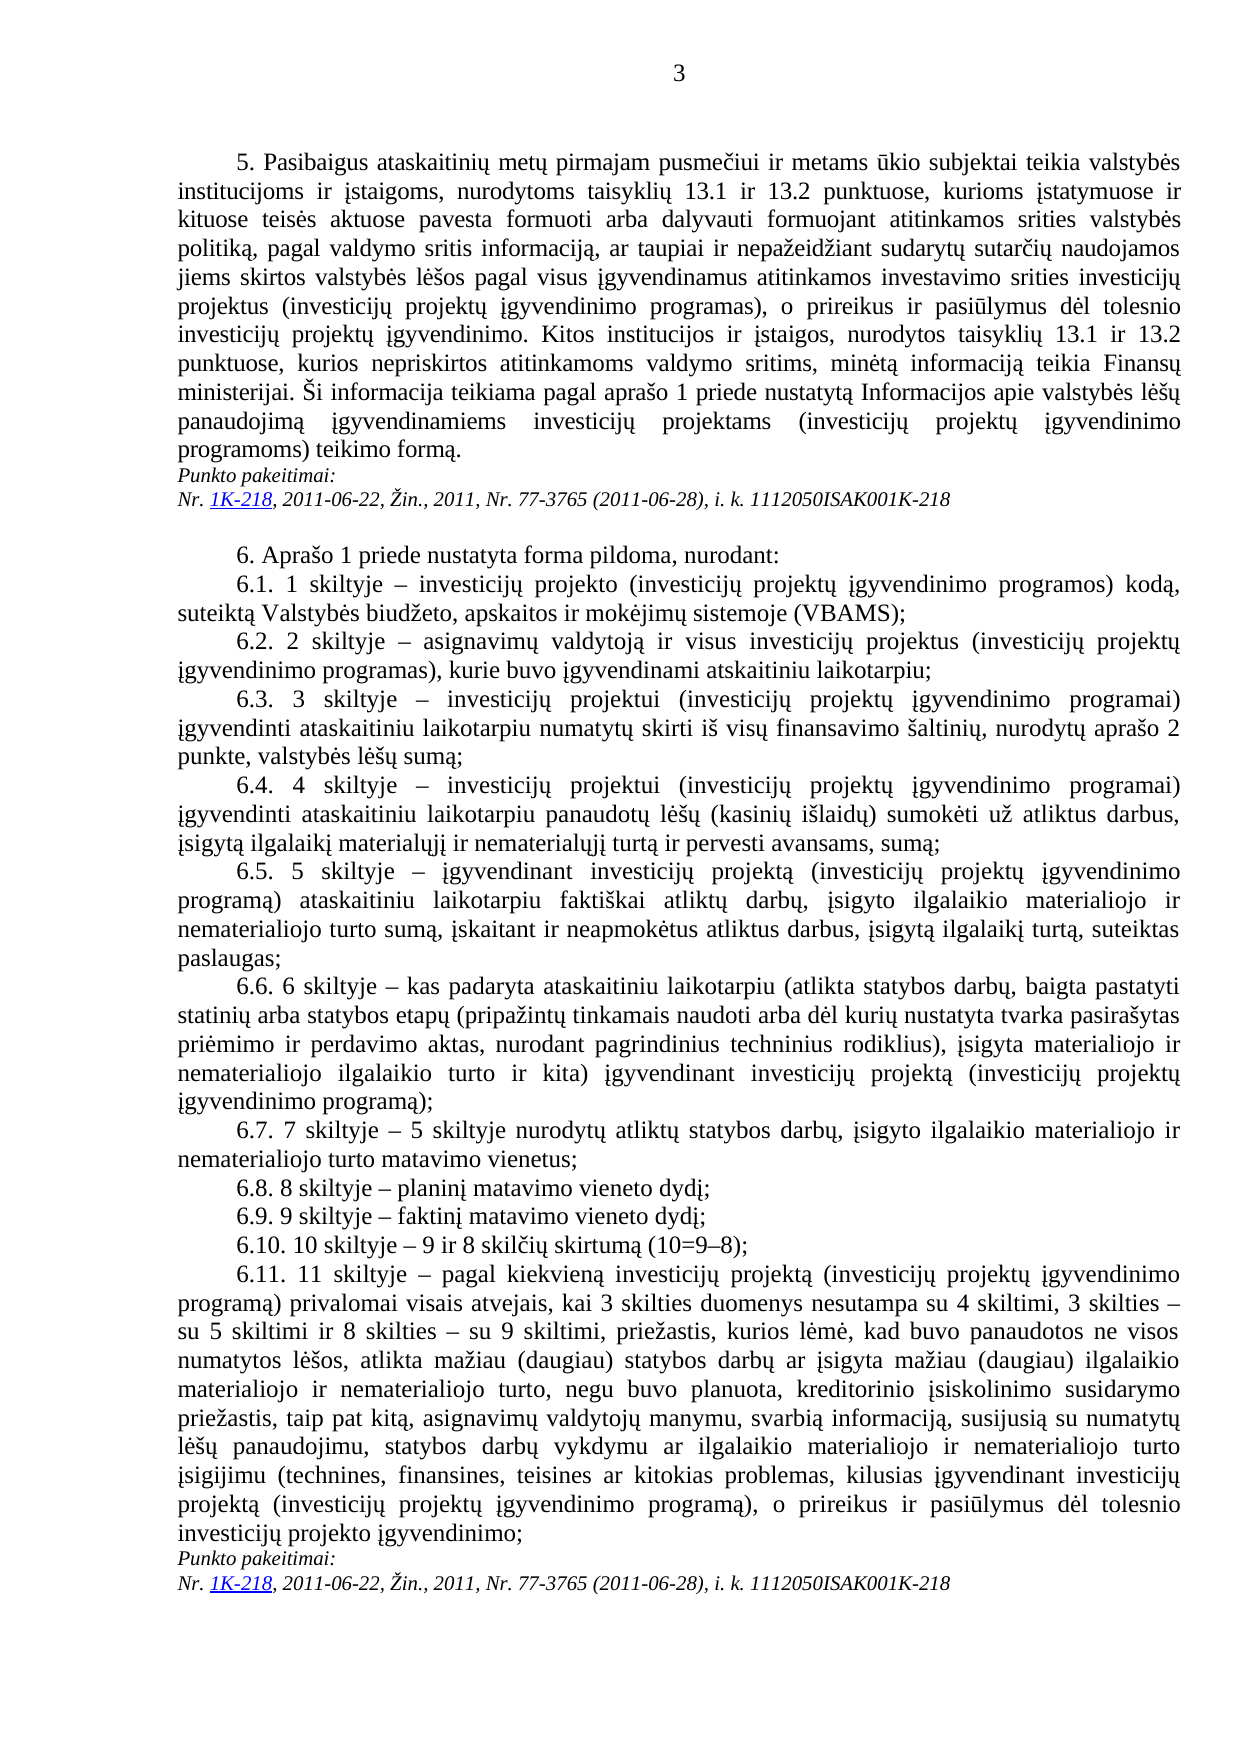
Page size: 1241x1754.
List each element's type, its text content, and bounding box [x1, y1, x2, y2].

text 6.8. 8 skiltyje – planinį matavimo vieneto dydį; [177, 1173, 1181, 1201]
text 5. Pasibaigus ataskaitinių metų pirmajam pusmečiui ir metams ūkio subjektai teikia valstybės institucijoms ir įstaigoms, nurodytoms taisyklių 13.1 ir 13.2 punktuose, kurioms įstatymuose ir kituose teisės aktuose pavesta formuoti arba dalyvauti formuojant atitinkamos srities valstybės politiką, pagal valdymo sritis informaciją, ar taupiai ir nepažeidžiant sudarytų sutarčių naudojamos jiems skirtos valstybės lėšos pagal visus įgyvendinamus atitinkamos investavimo srities investicijų projektus (investicijų projektų įgyvendinimo programas), o prireikus ir pasiūlymus dėl tolesnio investicijų projektų įgyvendinimo. Kitos institucijos ir įstaigos, nurodytos taisyklių 13.1 ir 13.2 punktuose, kurios nepriskirtos atitinkamoms valdymo sritims, minėtą informaciją teikia Finansų ministerijai. Ši informacija teikiama pagal aprašo 1 priede nustatytą Informacijos apie valstybės lėšų panaudojimą įgyvendinamiems investicijų projektams (investicijų projektų įgyvendinimo programoms) teikimo formą. [177, 147, 1181, 463]
text 6.11. 11 skiltyje – pagal kiekvieną investicijų projektą (investicijų projektų įgyvendinimo programą) privalomai visais atvejais, kai 3 skilties duomenys nesutampa su 4 skiltimi, 3 skilties – su 5 skiltimi ir 8 skilties – su 9 skiltimi, priežastis, kurios lėmė, kad buvo panaudotos ne visos numatytos lėšos, atlikta mažiau (daugiau) statybos darbų ar įsigyta mažiau (daugiau) ilgalaikio materialiojo ir nematerialiojo turto, negu buvo planuota, kreditorinio įsiskolinimo susidarymo priežastis, taip pat kitą, asignavimų valdytojų manymu, svarbią informaciją, susijusią su numatytų lėšų panaudojimu, statybos darbų vykdymu ar ilgalaikio materialiojo ir nematerialiojo turto įsigijimu (technines, finansines, teisines ar kitokias problemas, kilusias įgyvendinant investicijų projektą (investicijų projektų įgyvendinimo programą), o prireikus ir pasiūlymus dėl tolesnio investicijų projekto įgyvendinimo; [177, 1259, 1181, 1546]
text 6.7. 7 skiltyje – 5 skiltyje nurodytų atliktų statybos darbų, įsigyto ilgalaikio materialiojo ir nematerialiojo turto matavimo vienetus; [177, 1115, 1181, 1173]
text Punkto pakeitimai: [177, 1546, 1181, 1570]
text 6.9. 9 skiltyje – faktinį matavimo vieneto dydį; [177, 1201, 1181, 1230]
text 6.5. 5 skiltyje – įgyvendinant investicijų projektą (investicijų projektų įgyvendinimo programą) ataskaitiniu laikotarpiu faktiškai atliktų darbų, įsigyto ilgalaikio materialiojo ir nematerialiojo turto sumą, įskaitant ir neapmokėtus atliktus darbus, įsigytą ilgalaikį turtą, suteiktas paslaugas; [177, 856, 1181, 971]
text 6.3. 3 skiltyje – investicijų projektui (investicijų projektų įgyvendinimo programai) įgyvendinti ataskaitiniu laikotarpiu numatytų skirti iš visų finansavimo šaltinių, nurodytų aprašo 2 punkte, valstybės lėšų sumą; [177, 684, 1181, 770]
text Punkto pakeitimai: [177, 463, 1181, 487]
text 6.1. 1 skiltyje – investicijų projekto (investicijų projektų įgyvendinimo programos) kodą, suteiktą Valstybės biudžeto, apskaitos ir mokėjimų sistemoje (VBAMS); [177, 569, 1181, 626]
text Nr. 1K-218, 2011-06-22, Žin., 2011, Nr. 77-3765 (2011-06-28), i. k. 1112050ISAK001K-218 [177, 1570, 1181, 1594]
text Nr. 1K-218, 2011-06-22, Žin., 2011, Nr. 77-3765 (2011-06-28), i. k. 1112050ISAK001K-218 [177, 487, 1181, 511]
text 6.10. 10 skiltyje – 9 ir 8 skilčių skirtumą (10=9–8); [177, 1230, 1181, 1259]
text 6.2. 2 skiltyje – asignavimų valdytoją ir visus investicijų projektus (investicijų projektų įgyvendinimo programas), kurie buvo įgyvendinami atskaitiniu laikotarpiu; [177, 626, 1181, 684]
text 6. Aprašo 1 priede nustatyta forma pildoma, nurodant: [177, 540, 1181, 569]
text 6.6. 6 skiltyje – kas padaryta ataskaitiniu laikotarpiu (atlikta statybos darbų, baigta pastatyti statinių arba statybos etapų (pripažintų tinkamais naudoti arba dėl kurių nustatyta tvarka pasirašytas priėmimo ir perdavimo aktas, nurodant pagrindinius techninius rodiklius), įsigyta materialiojo ir nematerialiojo ilgalaikio turto ir kita) įgyvendinant investicijų projektą (investicijų projektų įgyvendinimo programą); [177, 971, 1181, 1115]
text 6.4. 4 skiltyje – investicijų projektui (investicijų projektų įgyvendinimo programai) įgyvendinti ataskaitiniu laikotarpiu panaudotų lėšų (kasinių išlaidų) sumokėti už atliktus darbus, įsigytą ilgalaikį materialųjį ir nematerialųjį turtą ir pervesti avansams, sumą; [177, 770, 1181, 856]
